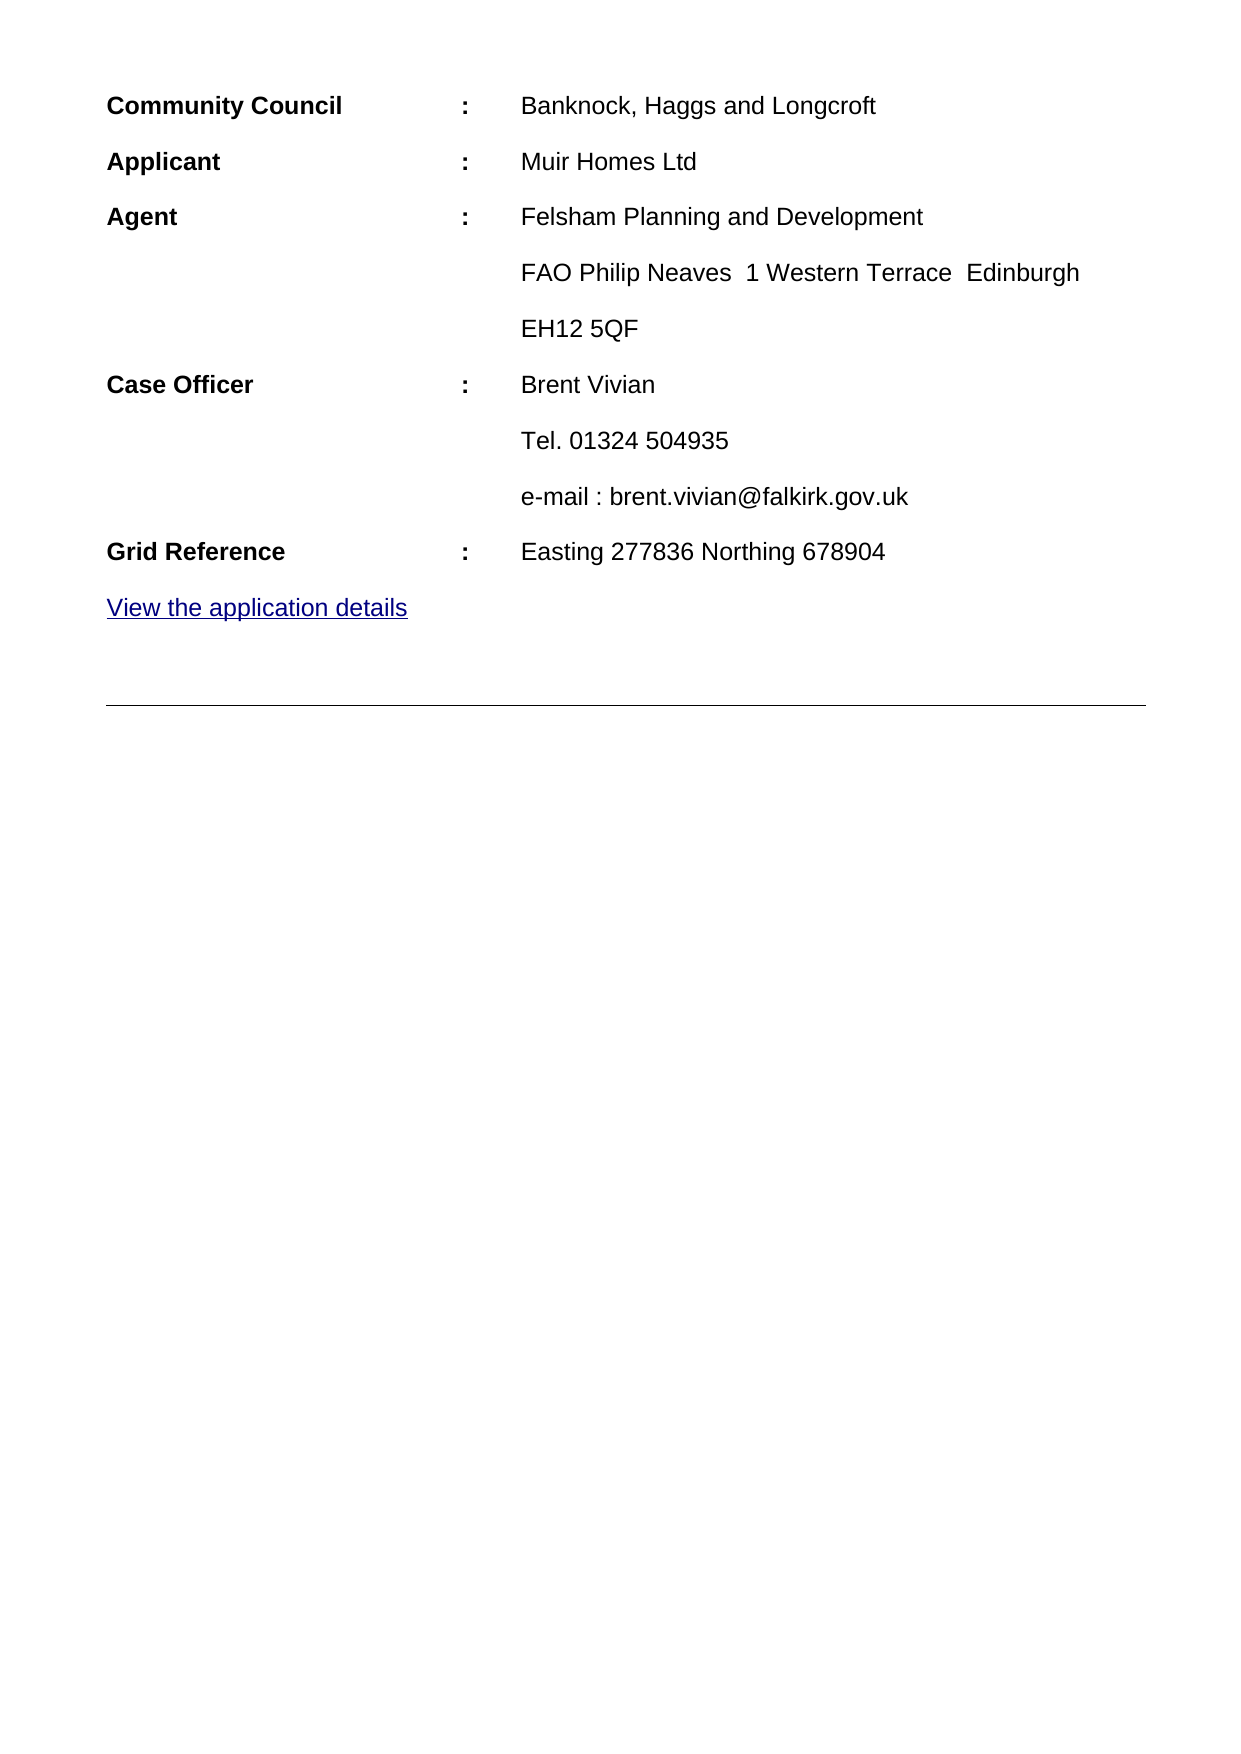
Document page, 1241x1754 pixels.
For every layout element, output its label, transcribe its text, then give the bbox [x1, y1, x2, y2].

text Grid Reference : Easting 277836 Northing 678904 [106, 537, 1146, 566]
text Applicant : Muir Homes Ltd [106, 146, 1146, 175]
text Case Officer : Brent Vivian [106, 370, 1146, 398]
text View the application details [106, 593, 1146, 622]
text FAO Philip Neaves 1 Western Terrace Edinburgh [106, 258, 1146, 287]
text Tel. 01324 504935 [106, 426, 1146, 454]
text Agent : Felsham Planning and Development [106, 202, 1146, 231]
text e-mail : brent.vivian@falkirk.gov.uk [106, 481, 1146, 510]
text Community Council : Banknock, Haggs and Longcroft [106, 91, 1146, 119]
text EH12 5QF [106, 314, 1146, 343]
